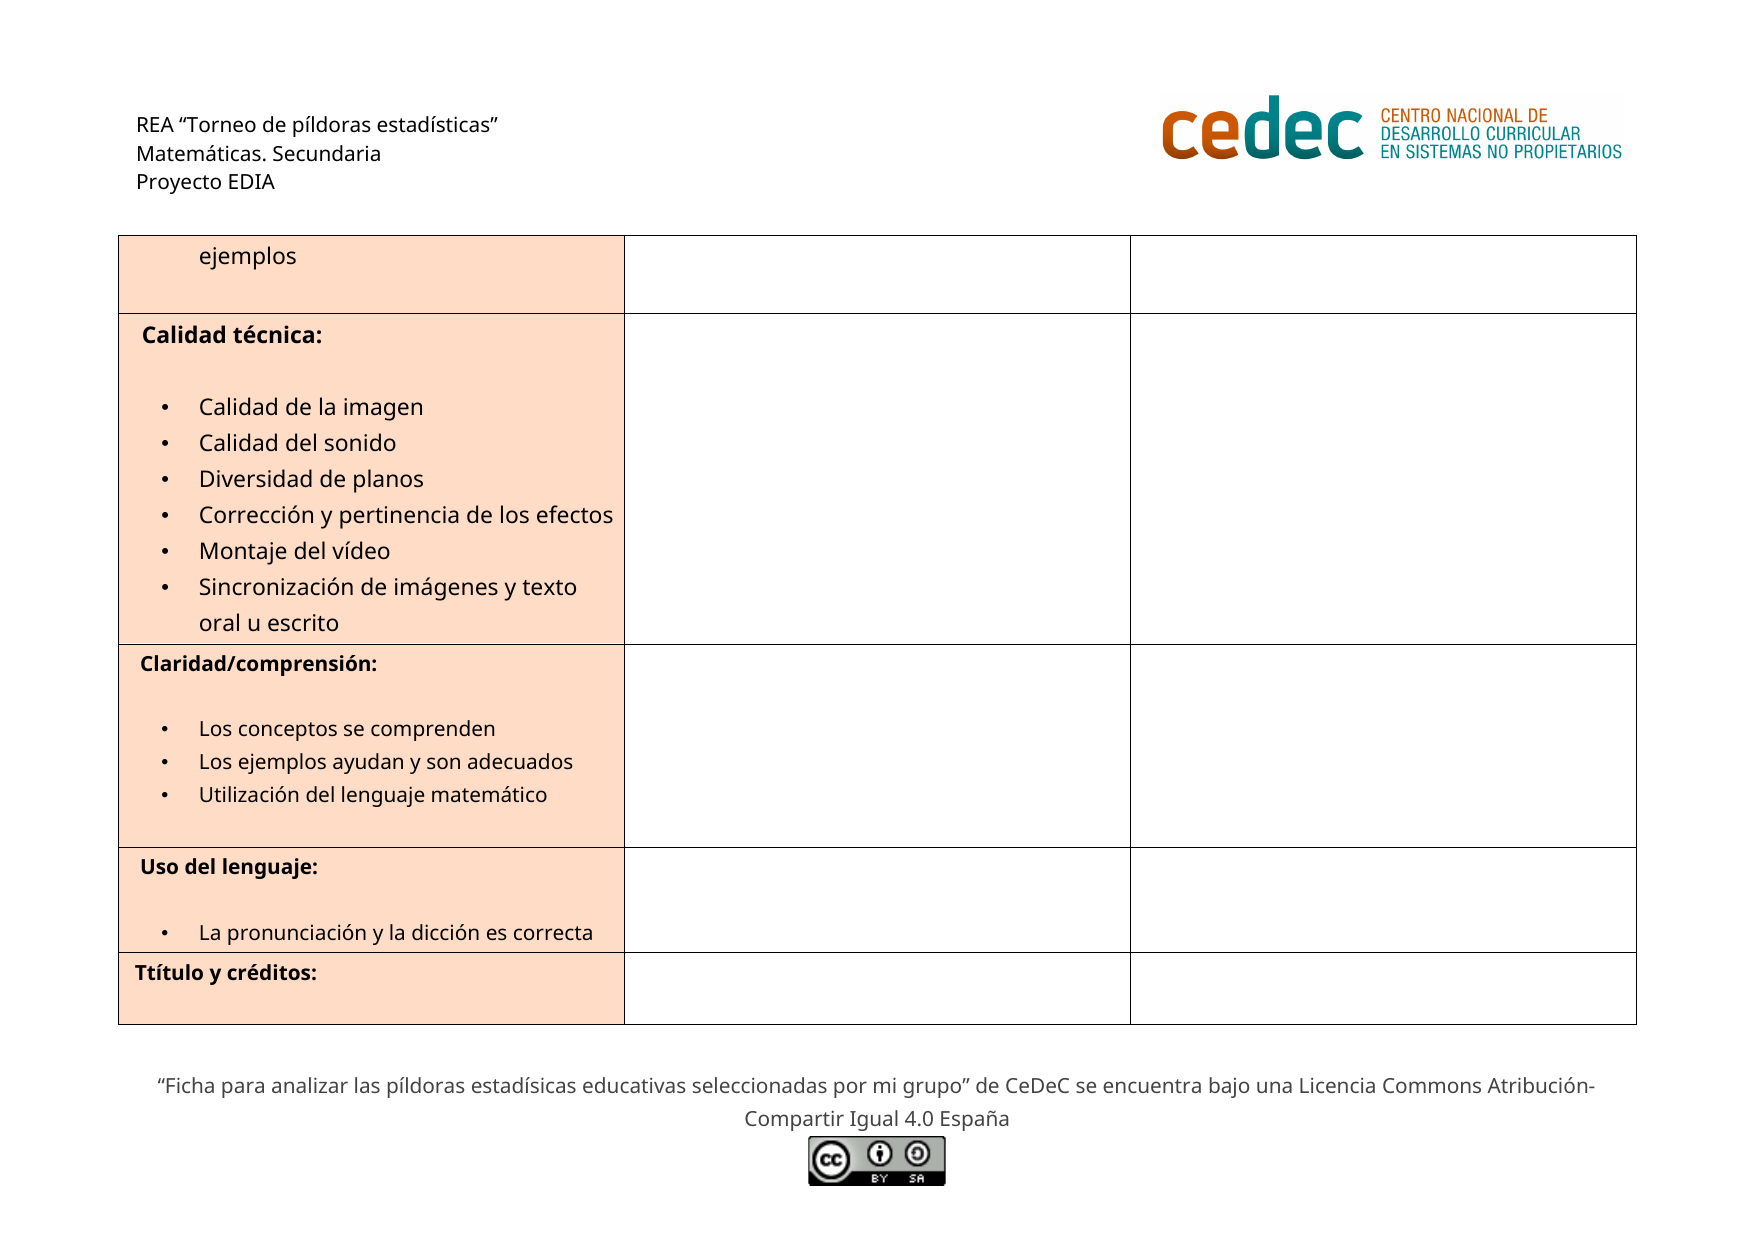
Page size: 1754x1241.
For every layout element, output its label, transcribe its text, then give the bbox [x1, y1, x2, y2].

table_cell [625, 314, 1130, 643]
table_cell [625, 645, 1130, 847]
table_cell Uso del lenguaje: La pronunciación y la dicción es correcta [119, 848, 624, 952]
table_cell Claridad/comprensión: Los conceptos se comprenden Los ejemplos ayudan y son adecuados Utilización del lenguaje matemático [119, 645, 624, 847]
picture [1161, 92, 1623, 161]
table_cell [1131, 953, 1636, 1024]
table_cell [1131, 848, 1636, 952]
table_cell Ttítulo y créditos: Aparecen créditos al final Hay un título al inicio [119, 953, 624, 1024]
table_cell [625, 848, 1130, 952]
table_cell ejemplos [119, 236, 624, 313]
table_cell [1131, 236, 1636, 313]
table_cell [1131, 645, 1636, 847]
picture [808, 1136, 946, 1186]
table_cell [625, 236, 1130, 313]
table_cell Calidad técnica: Calidad de la imagen Calidad del sonido Diversidad de planos Corrección y pertinencia de los efectos Montaje del vídeo Sincronización de imágenes y texto oral u escrito [119, 314, 624, 643]
table_cell [625, 953, 1130, 1024]
table_cell [1131, 314, 1636, 643]
